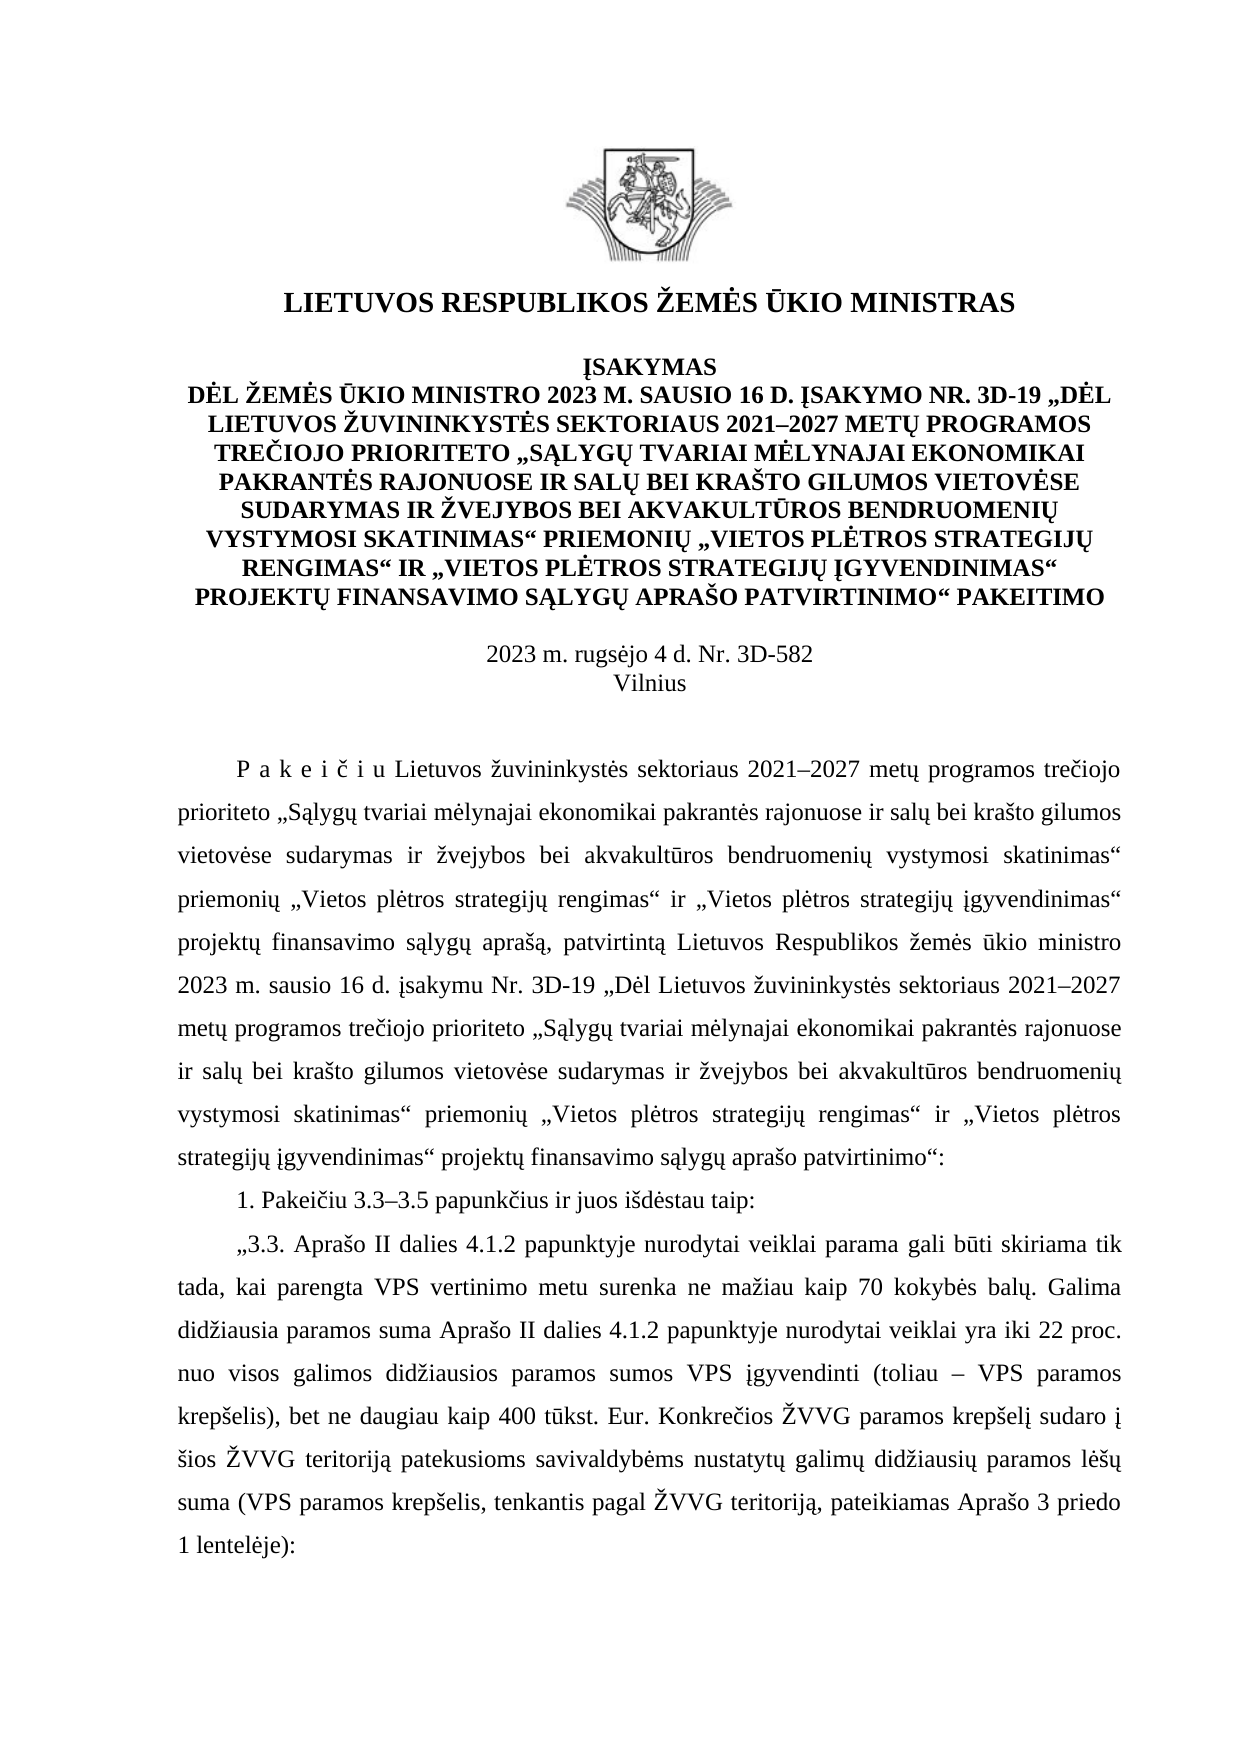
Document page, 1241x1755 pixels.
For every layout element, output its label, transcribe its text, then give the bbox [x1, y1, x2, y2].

text 1. Pakeičiu 3.3–3.5 papunkčius ir juos išdėstau taip: [177, 1186, 1122, 1214]
text P a k e i č i u Lietuvos žuvininkystės sektoriaus 2021–2027 metų programos trečiojo prioriteto „Sąlygų tvariai mėlynajai ekonomikai pakrantės rajonuose ir salų bei krašto gilumos vietovėse sudarymas ir žvejybos bei akvakultūros bendruomenių vystymosi skatinimas“ priemonių „Vietos plėtros strategijų rengimas“ ir „Vietos plėtros strategijų įgyvendinimas“ projektų finansavimo sąlygų aprašą, patvirtintą Lietuvos Respublikos žemės ūkio ministro 2023 m. sausio 16 d. įsakymu Nr. 3D-19 „Dėl Lietuvos žuvininkystės sektoriaus 2021–2027 metų programos trečiojo prioriteto „Sąlygų tvariai mėlynajai ekonomikai pakrantės rajonuose ir salų bei krašto gilumos vietovėse sudarymas ir žvejybos bei akvakultūros bendruomenių vystymosi skatinimas“ priemonių „Vietos plėtros strategijų rengimas“ ir „Vietos plėtros strategijų įgyvendinimas“ projektų finansavimo sąlygų aprašo patvirtinimo“: [177, 754, 1122, 1171]
text LIETUVOS RESPUBLIKOS ŽEMĖS ŪKIO MINISTRAS [177, 285, 1122, 318]
text Vilnius [177, 668, 1122, 697]
text ĮSAKYMAS [177, 352, 1122, 381]
text DĖL ŽEMĖS ŪKIO MINISTRO 2023 M. SAUSIO 16 D. ĮSAKYMO NR. 3D-19 „DĖL LIETUVOS ŽUVININKYSTĖS sektoriaus 2021‒2027 METŲ PROGRAMOS TREČIOJO PRIORITETO „SĄLYGŲ TVARIAI MĖLYNAJAI EKONOMIKAI PAKRANTĖS RAJONUOSE IR SALŲ BEI KRAŠTO GILUMOS VIETOVĖSE SUDARYMAS IR ŽVEJYBOS BEI AKVAKULTŪROS BENDRUOMENIŲ VYSTYMOSI SKATINIMAS“ PRIEMONIŲ „VIETOS PLĖTROS STRATEGIJŲ RENGIMAS“ IR „VIETOS PLĖTROS STRATEGIJŲ ĮGYVENDINIMAS“ PROJEKTŲ FINANSAVIMO SĄLYGŲ APRAŠO PATVIRTINIMO“ PAKEITIMO [177, 381, 1122, 611]
text „3.3. Aprašo II dalies 4.1.2 papunktyje nurodytai veiklai parama gali būti skiriama tik tada, kai parengta VPS vertinimo metu surenka ne mažiau kaip 70 kokybės balų. Galima didžiausia paramos suma Aprašo II dalies 4.1.2 papunktyje nurodytai veiklai yra iki 22 proc. nuo visos galimos didžiausios paramos sumos VPS įgyvendinti (toliau – VPS paramos krepšelis), bet ne daugiau kaip 400 tūkst. Eur. Konkrečios ŽVVG paramos krepšelį sudaro į šios ŽVVG teritoriją patekusioms savivaldybėms nustatytų galimų didžiausių paramos lėšų suma (VPS paramos krepšelis, tenkantis pagal ŽVVG teritoriją, pateikiamas Aprašo 3 priedo 1 lentelėje): [177, 1229, 1122, 1559]
text 2023 m. rugsėjo 4 d. Nr. 3D-582 [177, 639, 1122, 668]
